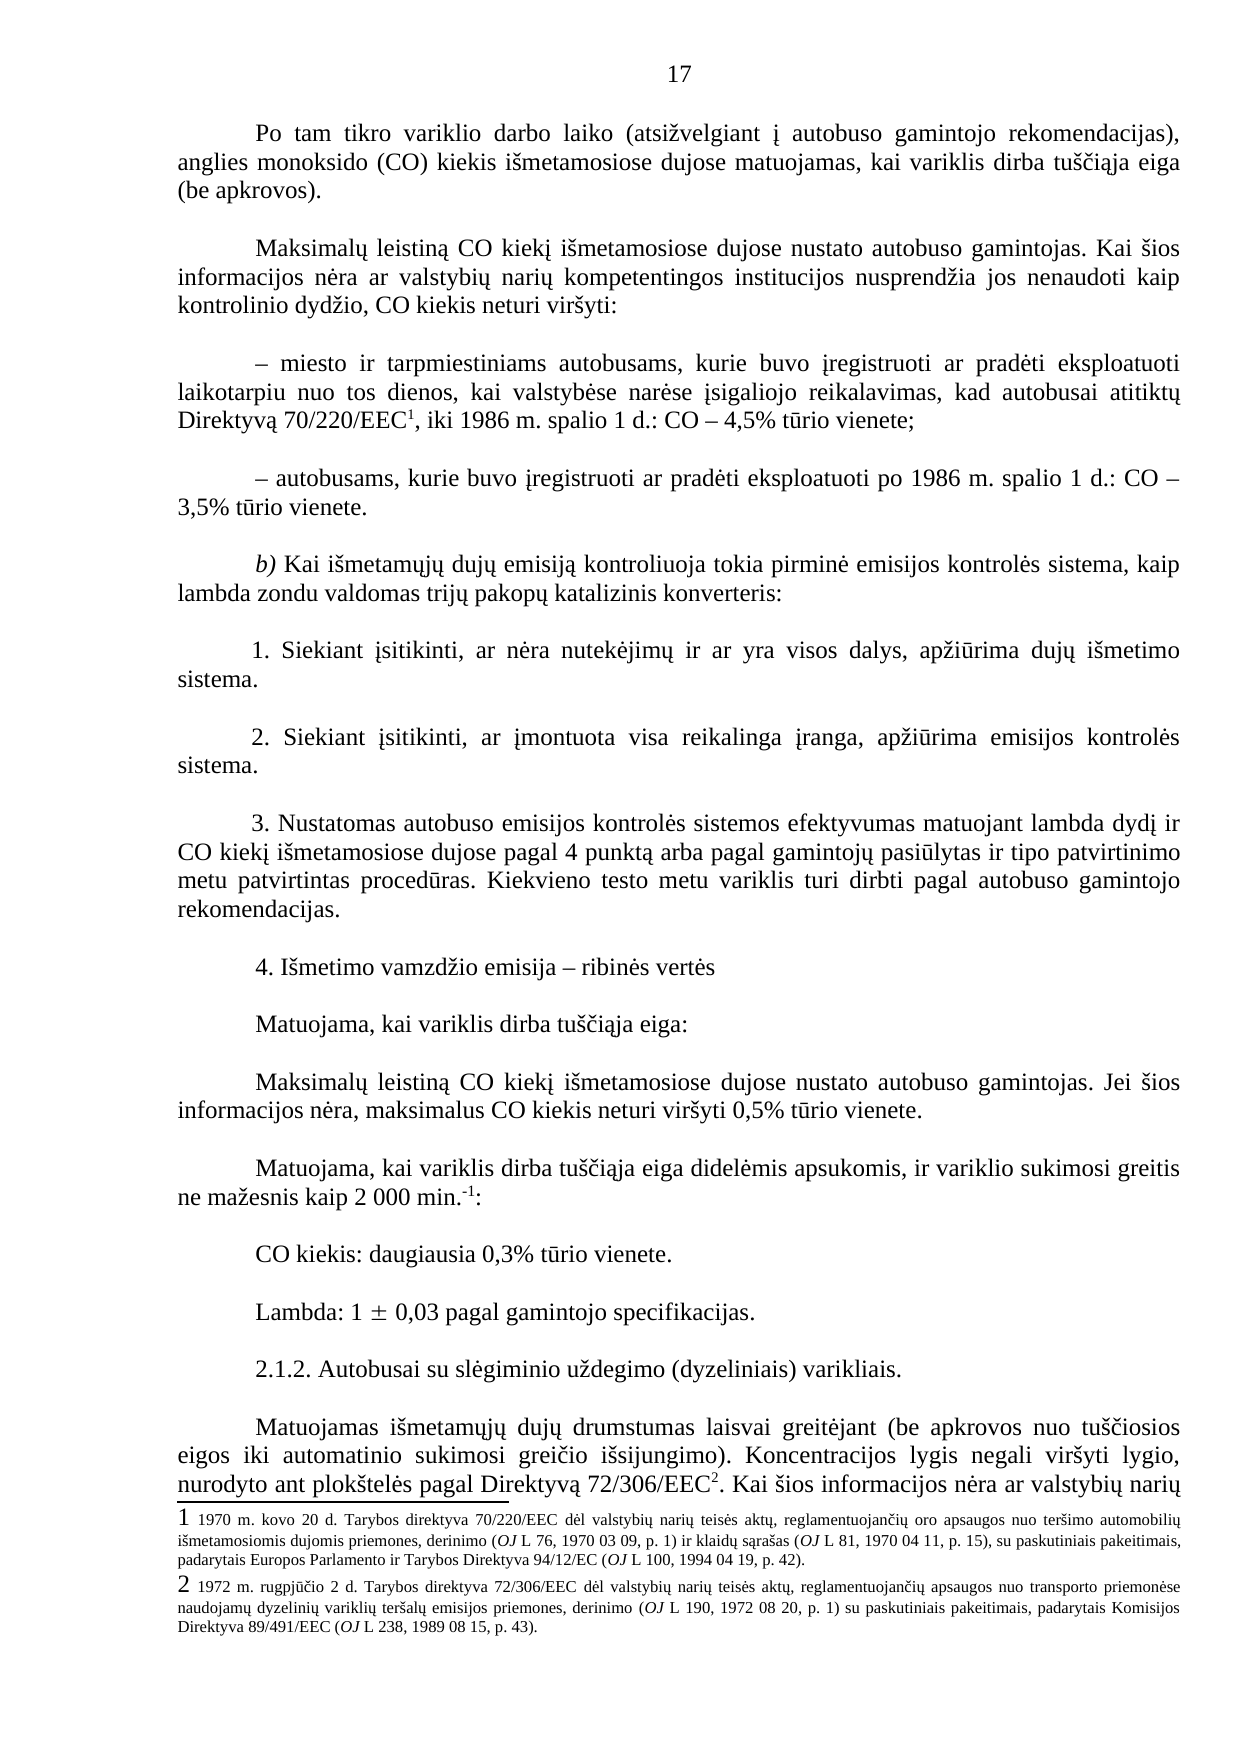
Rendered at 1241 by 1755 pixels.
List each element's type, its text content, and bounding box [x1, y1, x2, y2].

text Matuojama, kai variklis dirba tuščiąja eiga didelėmis apsukomis, ir variklio sukimosi greitis ne mažesnis kaip 2 000 min.-1: [177, 1153, 1181, 1211]
text 4. Išmetimo vamzdžio emisija – ribinės vertės [177, 952, 1181, 981]
text 1972 m. rugpjūčio 2 d. Tarybos direktyva 72/306/EEC dėl valstybių narių teisės aktų, reglamentuojančių apsaugos nuo transporto priemonėse naudojamų dyzelinių variklių teršalų emisijos priemones, derinimo (OJ L 190, 1972 08 20, p. 1) su paskutiniais pakeitimais, padarytais Komisijos Direktyva 89/491/EEC (OJ L 238, 1989 08 15, p. 43). [177, 1569, 1181, 1636]
text Maksimalų leistiną CO kiekį išmetamosiose dujose nustato autobuso gamintojas. Jei šios informacijos nėra, maksimalus CO kiekis neturi viršyti 0,5% tūrio vienete. [177, 1067, 1181, 1124]
text 2.1.2. Autobusai su slėgiminio uždegimo (dyzeliniais) varikliais. [177, 1354, 1181, 1383]
text CO kiekis: daugiausia 0,3% tūrio vienete. [177, 1239, 1181, 1268]
text b) Kai išmetamųjų dujų emisiją kontroliuoja tokia pirminė emisijos kontrolės sistema, kaip lambda zondu valdomas trijų pakopų katalizinis konverteris: [177, 549, 1181, 607]
text 1. Siekiant įsitikinti, ar nėra nutekėjimų ir ar yra visos dalys, apžiūrima dujų išmetimo sistema. [177, 636, 1181, 693]
text Lambda: 1  0,03 pagal gamintojo specifikacijas. [177, 1297, 1181, 1326]
text Matuojamas išmetamųjų dujų drumstumas laisvai greitėjant (be apkrovos nuo tuščiosios eigos iki automatinio sukimosi greičio išsijungimo). Koncentracijos lygis negali viršyti lygio, nurodyto ant plokštelės pagal Direktyvą 72/306/EEC. Kai šios informacijos nėra ar valstybių narių [177, 1412, 1181, 1498]
text – miesto ir tarpmiestiniams autobusams, kurie buvo įregistruoti ar pradėti eksploatuoti laikotarpiu nuo tos dienos, kai valstybėse narėse įsigaliojo reikalavimas, kad autobusai atitiktų Direktyvą 70/220/EEC, iki 1986 m. spalio 1 d.: CO – 4,5% tūrio vienete; [177, 348, 1181, 434]
text 2. Siekiant įsitikinti, ar įmontuota visa reikalinga įranga, apžiūrima emisijos kontrolės sistema. [177, 722, 1181, 779]
text – autobusams, kurie buvo įregistruoti ar pradėti eksploatuoti po 1986 m. spalio 1 d.: CO – 3,5% tūrio vienete. [177, 463, 1181, 521]
text Maksimalų leistiną CO kiekį išmetamosiose dujose nustato autobuso gamintojas. Kai šios informacijos nėra ar valstybių narių kompetentingos institucijos nusprendžia jos nenaudoti kaip kontrolinio dydžio, CO kiekis neturi viršyti: [177, 233, 1181, 319]
text 3. Nustatomas autobuso emisijos kontrolės sistemos efektyvumas matuojant lambda dydį ir CO kiekį išmetamosiose dujose pagal 4 punktą arba pagal gamintojų pasiūlytas ir tipo patvirtinimo metu patvirtintas procedūras. Kiekvieno testo metu variklis turi dirbti pagal autobuso gamintojo rekomendacijas. [177, 808, 1181, 923]
text Po tam tikro variklio darbo laiko (atsižvelgiant į autobuso gamintojo rekomendacijas), anglies monoksido (CO) kiekis išmetamosiose dujose matuojamas, kai variklis dirba tuščiąja eiga (be apkrovos). [177, 118, 1181, 204]
text Matuojama, kai variklis dirba tuščiąja eiga: [177, 1009, 1181, 1038]
text 1970 m. kovo 20 d. Tarybos direktyva 70/220/EEC dėl valstybių narių teisės aktų, reglamentuojančių oro apsaugos nuo teršimo automobilių išmetamosiomis dujomis priemones, derinimo (OJ L 76, 1970 03 09, p. 1) ir klaidų sąrašas (OJ L 81, 1970 04 11, p. 15), su paskutiniais pakeitimais, padarytais Europos Parlamento ir Tarybos Direktyva 94/12/EC (OJ L 100, 1994 04 19, p. 42). [177, 1502, 1181, 1569]
